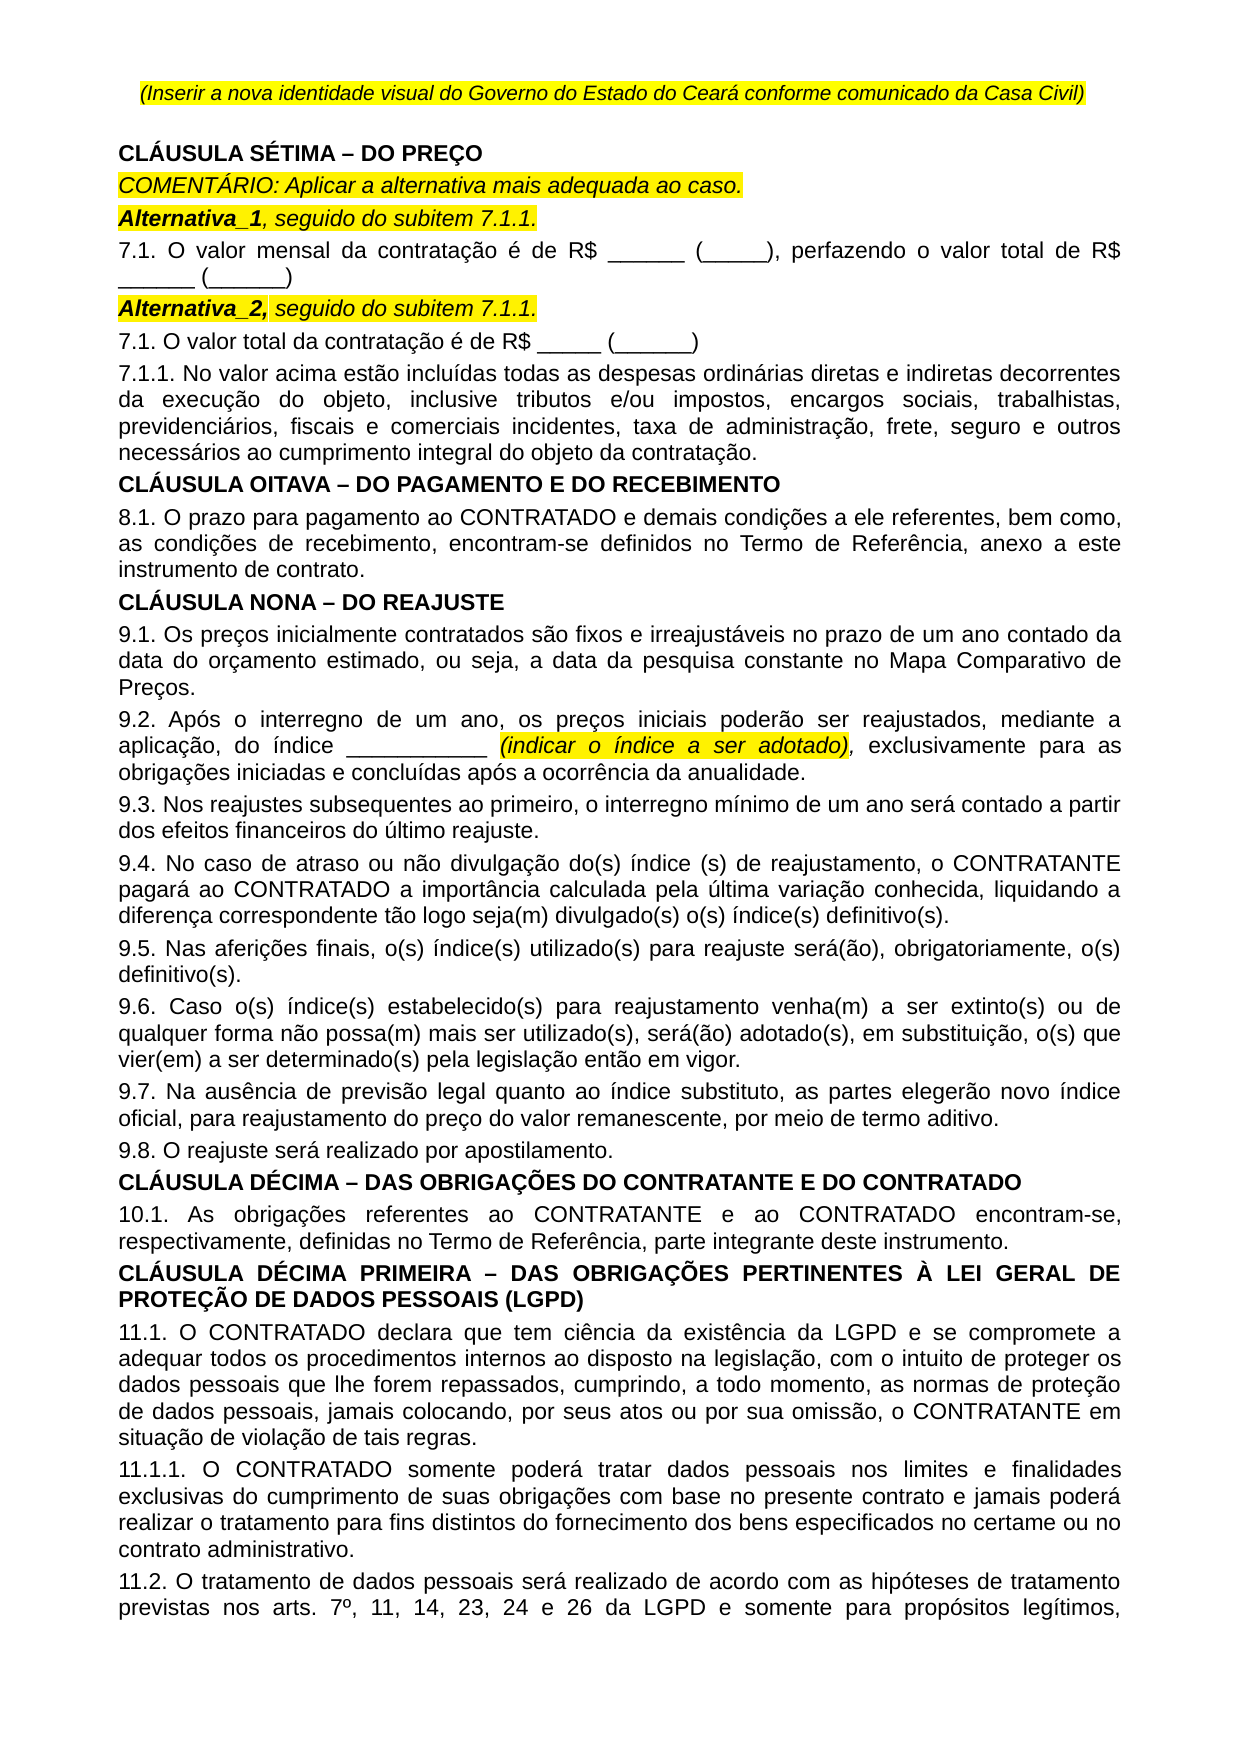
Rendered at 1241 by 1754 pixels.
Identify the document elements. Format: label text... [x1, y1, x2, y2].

text 9.8. O reajuste será realizado por apostilamento. [118, 1137, 1122, 1163]
list 11.1. O CONTRATADO declara que tem ciência da existência da LGPD e se compromete a adequar todos os procedimentos internos ao disposto na legislação, com o intuito de proteger os dados pessoais que lhe forem repassados, cumprindo, a todo momento, as normas de proteção de dados pessoais, jamais colocando, por seus atos ou por sua omissão, o CONTRATANTE em situação de violação de tais regras. [118, 1319, 1122, 1451]
text 7.1. O valor total da contratação é de R$ _____ (______) [118, 328, 1122, 354]
text CLÁUSULA NONA – DO REAJUSTE [118, 589, 1122, 615]
text 9.3. Nos reajustes subsequentes ao primeiro, o interregno mínimo de um ano será contado a partir dos efeitos financeiros do último reajuste. [118, 791, 1122, 844]
text 7.1.1. No valor acima estão incluídas todas as despesas ordinárias diretas e indiretas decorrentes da execução do objeto, inclusive tributos e/ou impostos, encargos sociais, trabalhistas, previdenciários, fiscais e comerciais incidentes, taxa de administração, frete, seguro e outros necessários ao cumprimento integral do objeto da contratação. [118, 360, 1122, 465]
text Alternativa_2, seguido do subitem 7.1.1. [118, 295, 1122, 322]
text CLÁUSULA SÉTIMA – DO PREÇO [118, 140, 1122, 166]
list 11.1.1. O CONTRATADO somente poderá tratar dados pessoais nos limites e finalidades exclusivas do cumprimento de suas obrigações com base no presente contrato e jamais poderá realizar o tratamento para fins distintos do fornecimento dos bens especificados no certame ou no contrato administrativo. [118, 1456, 1122, 1562]
text 7.1. O valor mensal da contratação é de R$ ______ (_____), perfazendo o valor total de R$ ______ (______) [118, 237, 1122, 289]
text Alternativa_1, seguido do subitem 7.1.1. [118, 204, 1122, 231]
text 10.1. As obrigações referentes ao CONTRATANTE e ao CONTRATADO encontram-se, respectivamente, definidas no Termo de Referência, parte integrante deste instrumento. [118, 1201, 1122, 1254]
list 9.5. Nas aferições finais, o(s) índice(s) utilizado(s) para reajuste será(ão), obrigatoriamente, o(s) definitivo(s). [118, 934, 1122, 987]
text COMENTÁRIO: Aplicar a alternativa mais adequada ao caso. [118, 172, 1122, 198]
text CLÁUSULA DÉCIMA PRIMEIRA – DAS OBRIGAÇÕES PERTINENTES À LEI GERAL DE PROTEÇÃO DE DADOS PESSOAIS (LGPD) [118, 1260, 1122, 1313]
text 9.1. Os preços inicialmente contratados são fixos e irreajustáveis no prazo de um ano contado da data do orçamento estimado, ou seja, a data da pesquisa constante no Mapa Comparativo de Preços. [118, 621, 1122, 700]
text 9.2. Após o interregno de um ano, os preços iniciais poderão ser reajustados, mediante a aplicação, do índice ___________ (indicar o índice a ser adotado), exclusivamente para as obrigações iniciadas e concluídas após a ocorrência da anualidade. [118, 706, 1122, 785]
text 8.1. O prazo para pagamento ao CONTRATADO e demais condições a ele referentes, bem como, as condições de recebimento, encontram-se definidos no Termo de Referência, anexo a este instrumento de contrato. [118, 504, 1122, 583]
text 9.6. Caso o(s) índice(s) estabelecido(s) para reajustamento venha(m) a ser extinto(s) ou de qualquer forma não possa(m) mais ser utilizado(s), será(ão) adotado(s), em substituição, o(s) que vier(em) a ser determinado(s) pela legislação então em vigor. [118, 993, 1122, 1072]
text 9.7. Na ausência de previsão legal quanto ao índice substituto, as partes elegerão novo índice oficial, para reajustamento do preço do valor remanescente, por meio de termo aditivo. [118, 1078, 1122, 1131]
list 11.2. O tratamento de dados pessoais será realizado de acordo com as hipóteses de tratamento previstas nos arts. 7º, 11, 14, 23, 24 e 26 da LGPD e somente para propósitos legítimos, [118, 1568, 1122, 1621]
text 9.4. No caso de atraso ou não divulgação do(s) índice (s) de reajustamento, o CONTRATANTE pagará ao CONTRATADO a importância calculada pela última variação conhecida, liquidando a diferença correspondente tão logo seja(m) divulgado(s) o(s) índice(s) definitivo(s). [118, 849, 1122, 929]
text CLÁUSULA DÉCIMA – DAS OBRIGAÇÕES DO CONTRATANTE E DO CONTRATADO [118, 1169, 1122, 1196]
text CLÁUSULA OITAVA – DO PAGAMENTO E DO RECEBIMENTO [118, 471, 1122, 498]
